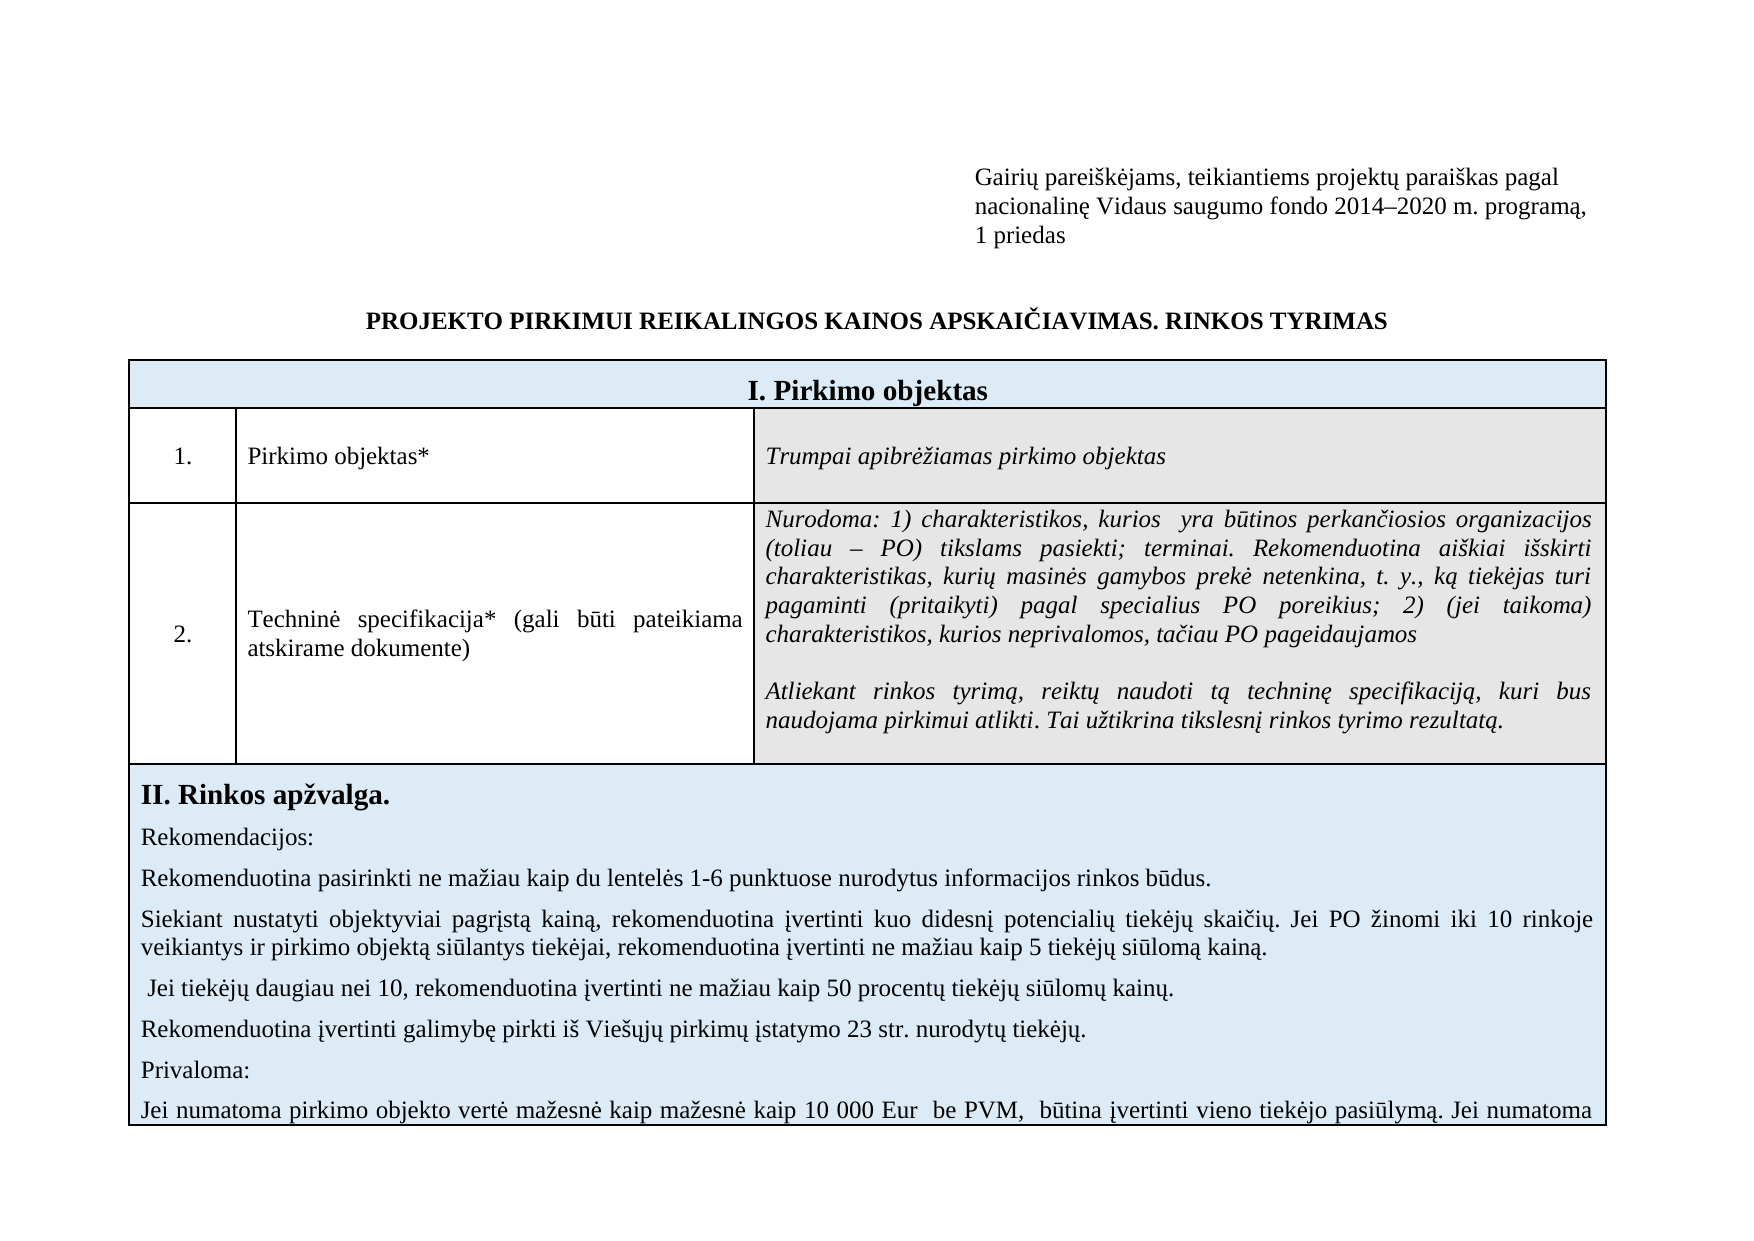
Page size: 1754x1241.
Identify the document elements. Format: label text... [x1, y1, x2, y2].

text 1 priedas [974, 220, 1636, 249]
table_cell Pirkimo objektas* [237, 409, 753, 502]
text PrOjekto pirkimui Reikalingos kainos apskaičiavimas. RINKOS TYRIMAS [118, 306, 1636, 335]
text Gairių pareiškėjams, teikiantiems projektų paraiškas pagal [974, 162, 1636, 191]
text nacionalinę Vidaus saugumo fondo 2014–2020 m. programą, [974, 191, 1636, 220]
table_cell Nurodoma: 1) charakteristikos, kurios yra būtinos perkančiosios organizacijos (toliau – PO) tikslams pasiekti; terminai. Rekomenduotina aiškiai išskirti charakteristikas, kurių masinės gamybos prekė netenkina, t. y., ką tiekėjas turi pagaminti (pritaikyti) pagal specialius PO poreikius; 2) (jei taikoma) charakteristikos, kurios neprivalomos, tačiau PO pageidaujamos Atliekant rinkos tyrimą, reiktų naudoti tą techninę specifikaciją, kuri bus naudojama pirkimui atlikti. Tai užtikrina tikslesnį rinkos tyrimo rezultatą. [755, 504, 1605, 763]
table_cell Techninė specifikacija* (gali būti pateikiama atskirame dokumente) [237, 504, 753, 763]
table_header I. Pirkimo objektas [130, 361, 1605, 407]
table_cell II. Rinkos apžvalga. Rekomendacijos: Rekomenduotina pasirinkti ne mažiau kaip du lentelės 1-6 punktuose nurodytus informacijos rinkos būdus. Siekiant nustatyti objektyviai pagrįstą kainą, rekomenduotina įvertinti kuo didesnį potencialių tiekėjų skaičių. Jei PO žinomi iki 10 rinkoje veikiantys ir pirkimo objektą siūlantys tiekėjai, rekomenduotina įvertinti ne mažiau kaip 5 tiekėjų siūlomą kainą. Jei tiekėjų daugiau nei 10, rekomenduotina įvertinti ne mažiau kaip 50 procentų tiekėjų siūlomų kainų. Rekomenduotina įvertinti galimybę pirkti iš Viešųjų pirkimų įstatymo 23 str. nurodytų tiekėjų. Privaloma: Jei numatoma pirkimo objekto vertė mažesnė kaip mažesnė kaip 10 000 Eur be PVM, būtina įvertinti vieno tiekėjo pasiūlymą. Jei numatoma [130, 765, 1605, 1124]
table_cell 1. [130, 409, 235, 502]
table_cell Trumpai apibrėžiamas pirkimo objektas [755, 409, 1605, 502]
table_cell 2. [130, 504, 235, 763]
